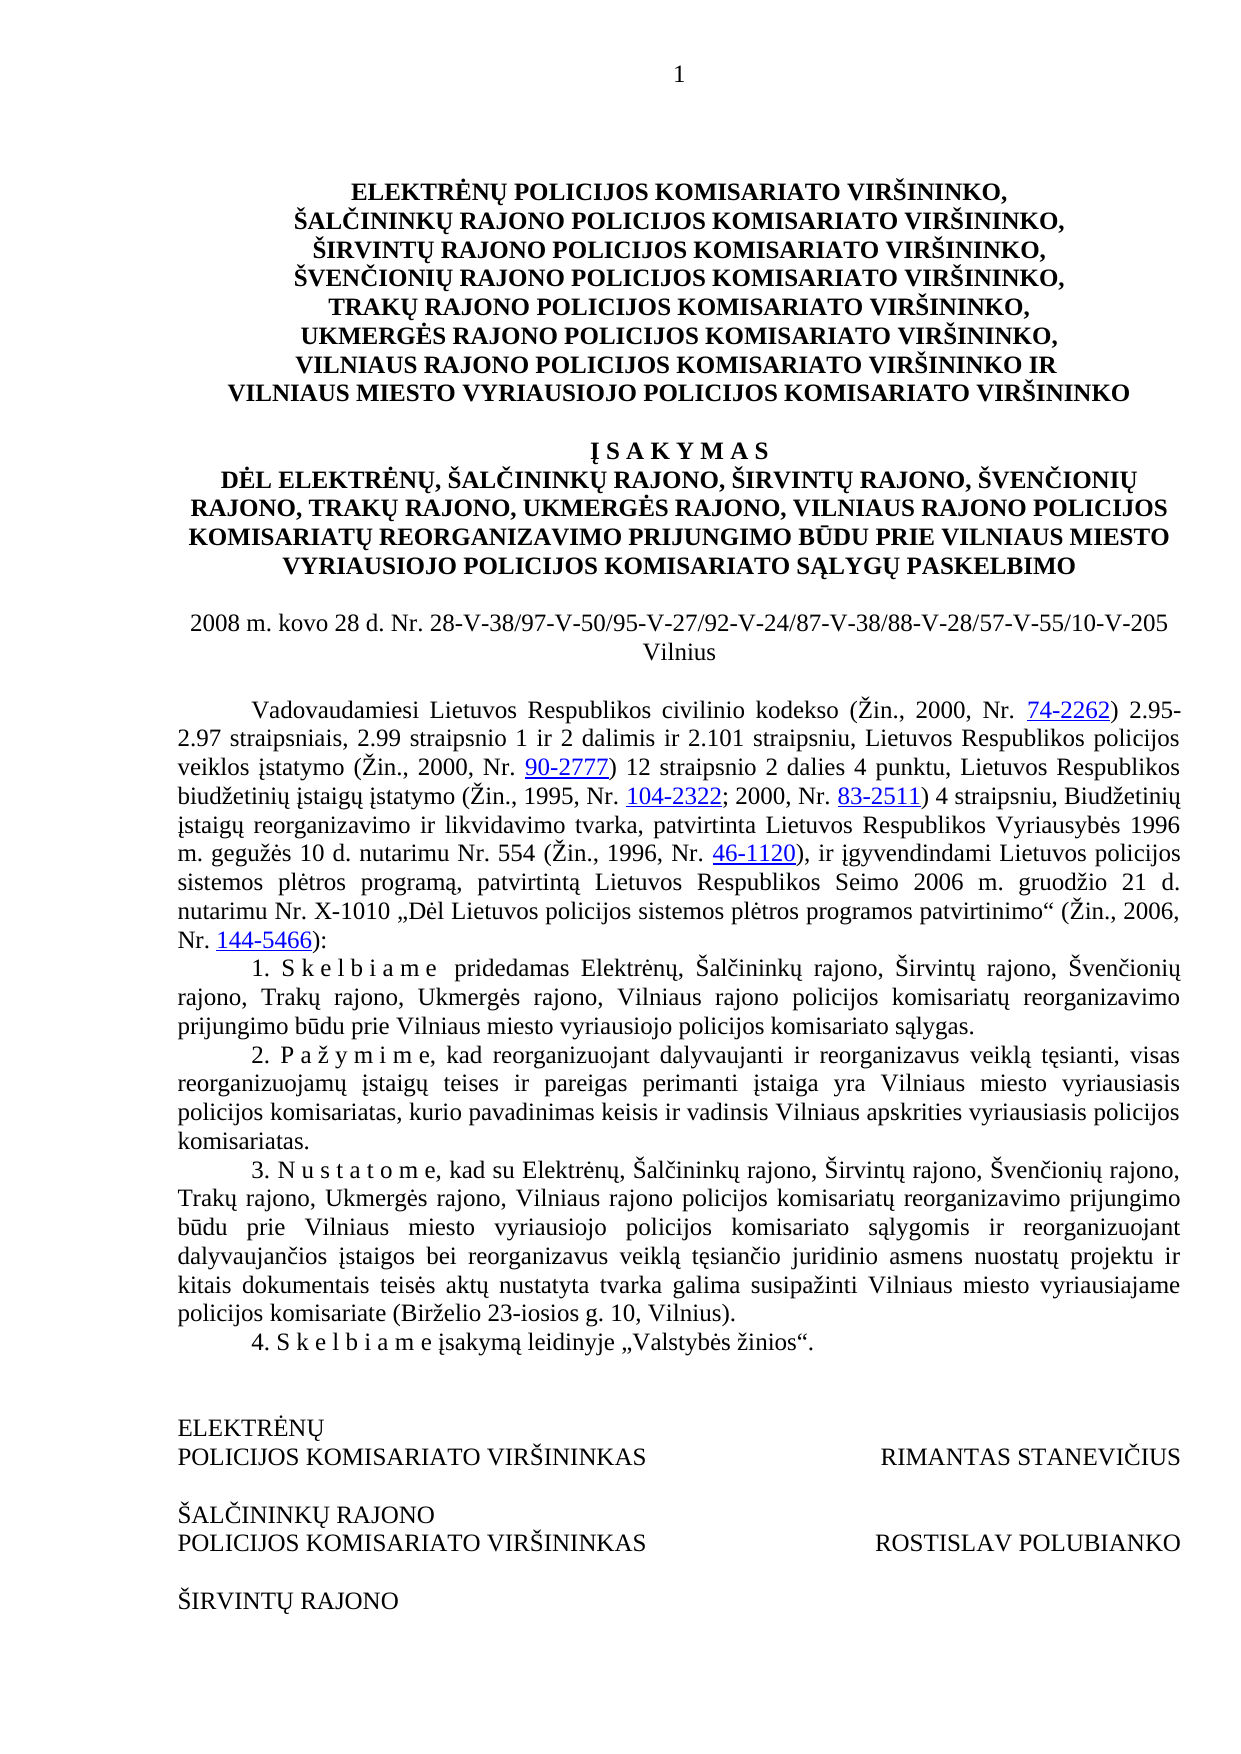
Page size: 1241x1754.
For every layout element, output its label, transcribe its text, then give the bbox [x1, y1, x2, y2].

text 2008 m. kovo 28 d. Nr. 28-V-38/97-V-50/95-V-27/92-V-24/87-V-38/88-V-28/57-V-55/10-V-205 [177, 608, 1181, 637]
text ELEKTRĖNŲ POLICIJOS KOMISARIATO VIRŠININKO, [177, 177, 1181, 206]
text TRAKŲ RAJONO POLICIJOS KOMISARIATO VIRŠININKO, [177, 292, 1181, 321]
text UKMERGĖS RAJONO POLICIJOS KOMISARIATO VIRŠININKO, [177, 321, 1181, 350]
text ĮSAKYMAS [177, 436, 1181, 465]
text POLICIJOS KOMISARIATO VIRŠININKAS ROSTISLAV POLUBIANKO [177, 1528, 1181, 1557]
text ŠALČININKŲ RAJONO [177, 1500, 1181, 1528]
text 2. Pažymime, kad reorganizuojant dalyvaujanti ir reorganizavus veiklą tęsianti, visas reorganizuojamų įstaigų teises ir pareigas perimanti įstaiga yra Vilniaus miesto vyriausiasis policijos komisariatas, kurio pavadinimas keisis ir vadinsis Vilniaus apskrities vyriausiasis policijos komisariatas. [177, 1040, 1181, 1155]
text VILNIAUS RAJONO POLICIJOS KOMISARIATO VIRŠININKO IR [177, 350, 1181, 378]
text ŠIRVINTŲ RAJONO [177, 1586, 1181, 1615]
text DĖL ELEKTRĖNŲ, ŠALČININKŲ RAJONO, ŠIRVINTŲ RAJONO, ŠVENČIONIŲ RAJONO, TRAKŲ RAJONO, UKMERGĖS RAJONO, VILNIAUS RAJONO POLICIJOS KOMISARIATŲ REORGANIZAVIMO PRIJUNGIMO BŪDU PRIE VILNIAUS MIESTO VYRIAUSIOJO POLICIJOS KOMISARIATO SĄLYGŲ PASKELBIMO [177, 465, 1181, 580]
text 4. Skelbiame įsakymą leidinyje „Valstybės žinios“. [177, 1327, 1181, 1356]
text ŠIRVINTŲ RAJONO POLICIJOS KOMISARIATO VIRŠININKO, [177, 235, 1181, 263]
text ŠALČININKŲ RAJONO POLICIJOS KOMISARIATO VIRŠININKO, [177, 206, 1181, 235]
text VILNIAUS MIESTO VYRIAUSIOJO POLICIJOS KOMISARIATO VIRŠININKO [177, 378, 1181, 407]
text 1. Skelbiame pridedamas Elektrėnų, Šalčininkų rajono, Širvintų rajono, Švenčionių rajono, Trakų rajono, Ukmergės rajono, Vilniaus rajono policijos komisariatų reorganizavimo prijungimo būdu prie Vilniaus miesto vyriausiojo policijos komisariato sąlygas. [177, 953, 1181, 1040]
text ŠVENČIONIŲ RAJONO POLICIJOS KOMISARIATO VIRŠININKO, [177, 263, 1181, 292]
text 3. Nustatome, kad su Elektrėnų, Šalčininkų rajono, Širvintų rajono, Švenčionių rajono, Trakų rajono, Ukmergės rajono, Vilniaus rajono policijos komisariatų reorganizavimo prijungimo būdu prie Vilniaus miesto vyriausiojo policijos komisariato sąlygomis ir reorganizuojant dalyvaujančios įstaigos bei reorganizavus veiklą tęsiančio juridinio asmens nuostatų projektu ir kitais dokumentais teisės aktų nustatyta tvarka galima susipažinti Vilniaus miesto vyriausiajame policijos komisariate (Birželio 23-iosios g. 10, Vilnius). [177, 1155, 1181, 1327]
text Vilnius [177, 637, 1181, 666]
text Vadovaudamiesi Lietuvos Respublikos civilinio kodekso (Žin., 2000, Nr. 74-2262) 2.95-2.97 straipsniais, 2.99 straipsnio 1 ir 2 dalimis ir 2.101 straipsniu, Lietuvos Respublikos policijos veiklos įstatymo (Žin., 2000, Nr. 90-2777) 12 straipsnio 2 dalies 4 punktu, Lietuvos Respublikos biudžetinių įstaigų įstatymo (Žin., 1995, Nr. 104-2322; 2000, Nr. 83-2511) 4 straipsniu, Biudžetinių įstaigų reorganizavimo ir likvidavimo tvarka, patvirtinta Lietuvos Respublikos Vyriausybės 1996 m. gegužės 10 d. nutarimu Nr. 554 (Žin., 1996, Nr. 46-1120), ir įgyvendindami Lietuvos policijos sistemos plėtros programą, patvirtintą Lietuvos Respublikos Seimo 2006 m. gruodžio 21 d. nutarimu Nr. X-1010 „Dėl Lietuvos policijos sistemos plėtros programos patvirtinimo“ (Žin., 2006, Nr. 144-5466): [177, 695, 1181, 953]
text POLICIJOS KOMISARIATO VIRŠININKAS RIMANTAS STANEVIČIUS [177, 1442, 1181, 1471]
text ELEKTRĖNŲ [177, 1413, 1181, 1442]
